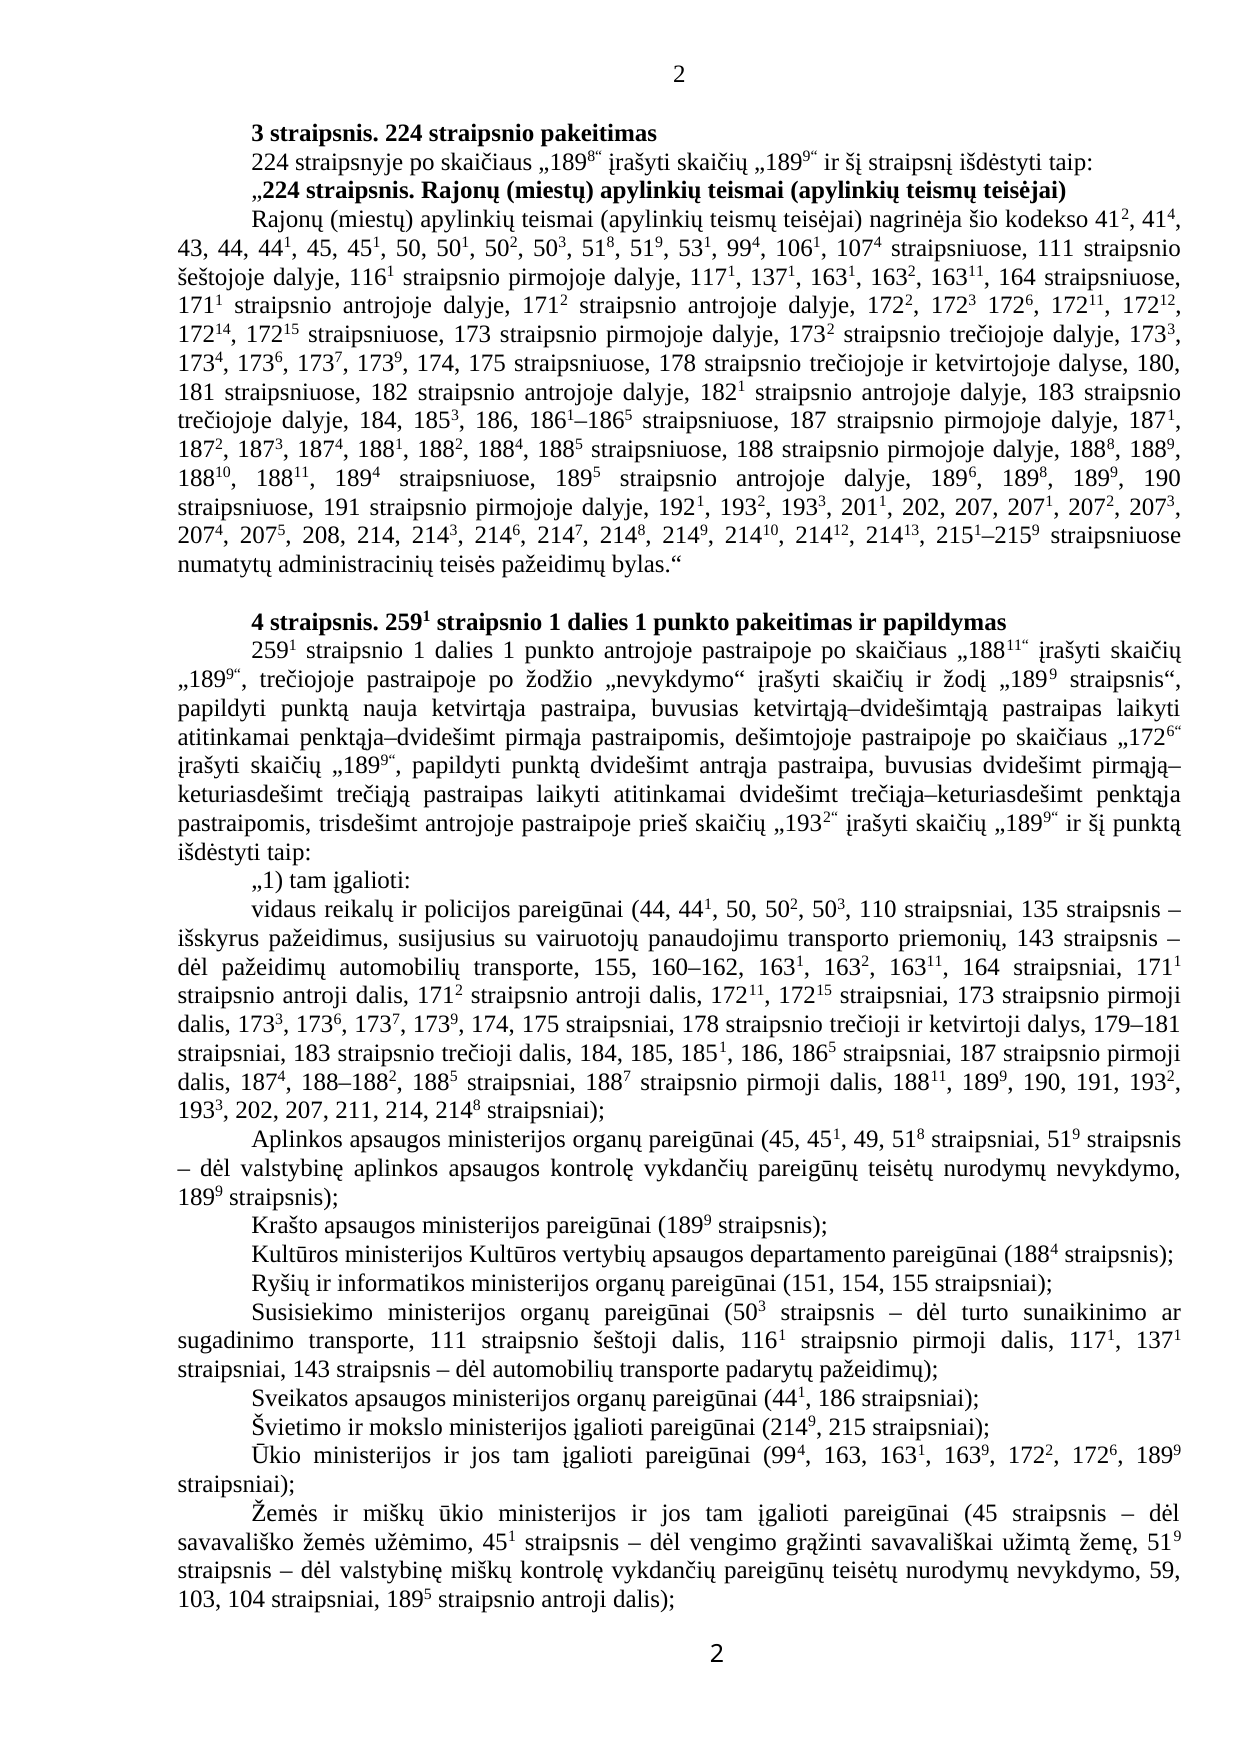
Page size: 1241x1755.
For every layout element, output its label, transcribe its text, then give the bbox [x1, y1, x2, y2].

text vidaus reikalų ir policijos pareigūnai (44, 441, 50, 502, 503, 110 straipsniai, 135 straipsnis – išskyrus pažeidimus, susijusius su vairuotojų panaudojimu transporto priemonių, 143 straipsnis – dėl pažeidimų automobilių transporte, 155, 160–162, 1631, 1632, 16311, 164 straipsniai, 1711 straipsnio antroji dalis, 1712 straipsnio antroji dalis, 17211, 17215 straipsniai, 173 straipsnio pirmoji dalis, 1733, 1736, 1737, 1739, 174, 175 straipsniai, 178 straipsnio trečioji ir ketvirtoji dalys, 179–181 straipsniai, 183 straipsnio trečioji dalis, 184, 185, 1851, 186, 1865 straipsniai, 187 straipsnio pirmoji dalis, 1874, 188–1882, 1885 straipsniai, 1887 straipsnio pirmoji dalis, 18811, 1899, 190, 191, 1932, 1933, 202, 207, 211, 214, 2148 straipsniai); [177, 894, 1181, 1124]
text Krašto apsaugos ministerijos pareigūnai (1899 straipsnis); [177, 1211, 1181, 1239]
text Kultūros ministerijos Kultūros vertybių apsaugos departamento pareigūnai (1884 straipsnis); [177, 1239, 1181, 1268]
text „224 straipsnis. Rajonų (miestų) apylinkių teismai (apylinkių teismų teisėjai) [177, 176, 1181, 204]
text Ūkio ministerijos ir jos tam įgalioti pareigūnai (994, 163, 1631, 1639, 1722, 1726, 1899 straipsniai); [177, 1441, 1181, 1498]
text „1) tam įgalioti: [177, 866, 1181, 894]
text Sveikatos apsaugos ministerijos organų pareigūnai (441, 186 straipsniai); [177, 1383, 1181, 1412]
text 2591 straipsnio 1 dalies 1 punkto antrojoje pastraipoje po skaičiaus „18811“ įrašyti skaičių „1899“, trečiojoje pastraipoje po žodžio „nevykdymo“ įrašyti skaičių ir žodį „1899 straipsnis“, papildyti punktą nauja ketvirtąja pastraipa, buvusias ketvirtąją–dvidešimtąją pastraipas laikyti atitinkamai penktąja–dvidešimt pirmąja pastraipomis, dešimtojoje pastraipoje po skaičiaus „1726“ įrašyti skaičių „1899“, papildyti punktą dvidešimt antrąja pastraipa, buvusias dvidešimt pirmąją–keturiasdešimt trečiąją pastraipas laikyti atitinkamai dvidešimt trečiąja–keturiasdešimt penktąja pastraipomis, trisdešimt antrojoje pastraipoje prieš skaičių „1932“ įrašyti skaičių „1899“ ir šį punktą išdėstyti taip: [177, 636, 1181, 866]
text Rajonų (miestų) apylinkių teismai (apylinkių teismų teisėjai) nagrinėja šio kodekso 412, 414, 43, 44, 441, 45, 451, 50, 501, 502, 503, 518, 519, 531, 994, 1061, 1074 straipsniuose, 111 straipsnio šeštojoje dalyje, 1161 straipsnio pirmojoje dalyje, 1171, 1371, 1631, 1632, 16311, 164 straipsniuose, 1711 straipsnio antrojoje dalyje, 1712 straipsnio antrojoje dalyje, 1722, 1723 1726, 17211, 17212, 17214, 17215 straipsniuose, 173 straipsnio pirmojoje dalyje, 1732 straipsnio trečiojoje dalyje, 1733, 1734, 1736, 1737, 1739, 174, 175 straipsniuose, 178 straipsnio trečiojoje ir ketvirtojoje dalyse, 180, 181 straipsniuose, 182 straipsnio antrojoje dalyje, 1821 straipsnio antrojoje dalyje, 183 straipsnio trečiojoje dalyje, 184, 1853, 186, 1861–1865 straipsniuose, 187 straipsnio pirmojoje dalyje, 1871, 1872, 1873, 1874, 1881, 1882, 1884, 1885 straipsniuose, 188 straipsnio pirmojoje dalyje, 1888, 1889, 18810, 18811, 1894 straipsniuose, 1895 straipsnio antrojoje dalyje, 1896, 1898, 1899, 190 straipsniuose, 191 straipsnio pirmojoje dalyje, 1921, 1932, 1933, 2011, 202, 207, 2071, 2072, 2073, 2074, 2075, 208, 214, 2143, 2146, 2147, 2148, 2149, 21410, 21412, 21413, 2151–2159 straipsniuose numatytų administracinių teisės pažeidimų bylas.“ [177, 204, 1181, 578]
text Ryšių ir informatikos ministerijos organų pareigūnai (151, 154, 155 straipsniai); [177, 1268, 1181, 1297]
text Žemės ir miškų ūkio ministerijos ir jos tam įgalioti pareigūnai (45 straipsnis – dėl savavališko žemės užėmimo, 451 straipsnis – dėl vengimo grąžinti savavališkai užimtą žemę, 519 straipsnis – dėl valstybinę miškų kontrolę vykdančių pareigūnų teisėtų nurodymų nevykdymo, 59, 103, 104 straipsniai, 1895 straipsnio antroji dalis); [177, 1498, 1181, 1613]
text Švietimo ir mokslo ministerijos įgalioti pareigūnai (2149, 215 straipsniai); [177, 1412, 1181, 1441]
text Aplinkos apsaugos ministerijos organų pareigūnai (45, 451, 49, 518 straipsniai, 519 straipsnis – dėl valstybinę aplinkos apsaugos kontrolę vykdančių pareigūnų teisėtų nurodymų nevykdymo, 1899 straipsnis); [177, 1124, 1181, 1211]
text 224 straipsnyje po skaičiaus „1898“ įrašyti skaičių „1899“ ir šį straipsnį išdėstyti taip: [177, 147, 1181, 176]
text Susisiekimo ministerijos organų pareigūnai (503 straipsnis – dėl turto sunaikinimo ar sugadinimo transporte, 111 straipsnio šeštoji dalis, 1161 straipsnio pirmoji dalis, 1171, 1371 straipsniai, 143 straipsnis – dėl automobilių transporte padarytų pažeidimų); [177, 1297, 1181, 1383]
text 4 straipsnis. 2591 straipsnio 1 dalies 1 punkto pakeitimas ir papildymas [177, 607, 1181, 636]
text 3 straipsnis. 224 straipsnio pakeitimas [177, 118, 1181, 147]
